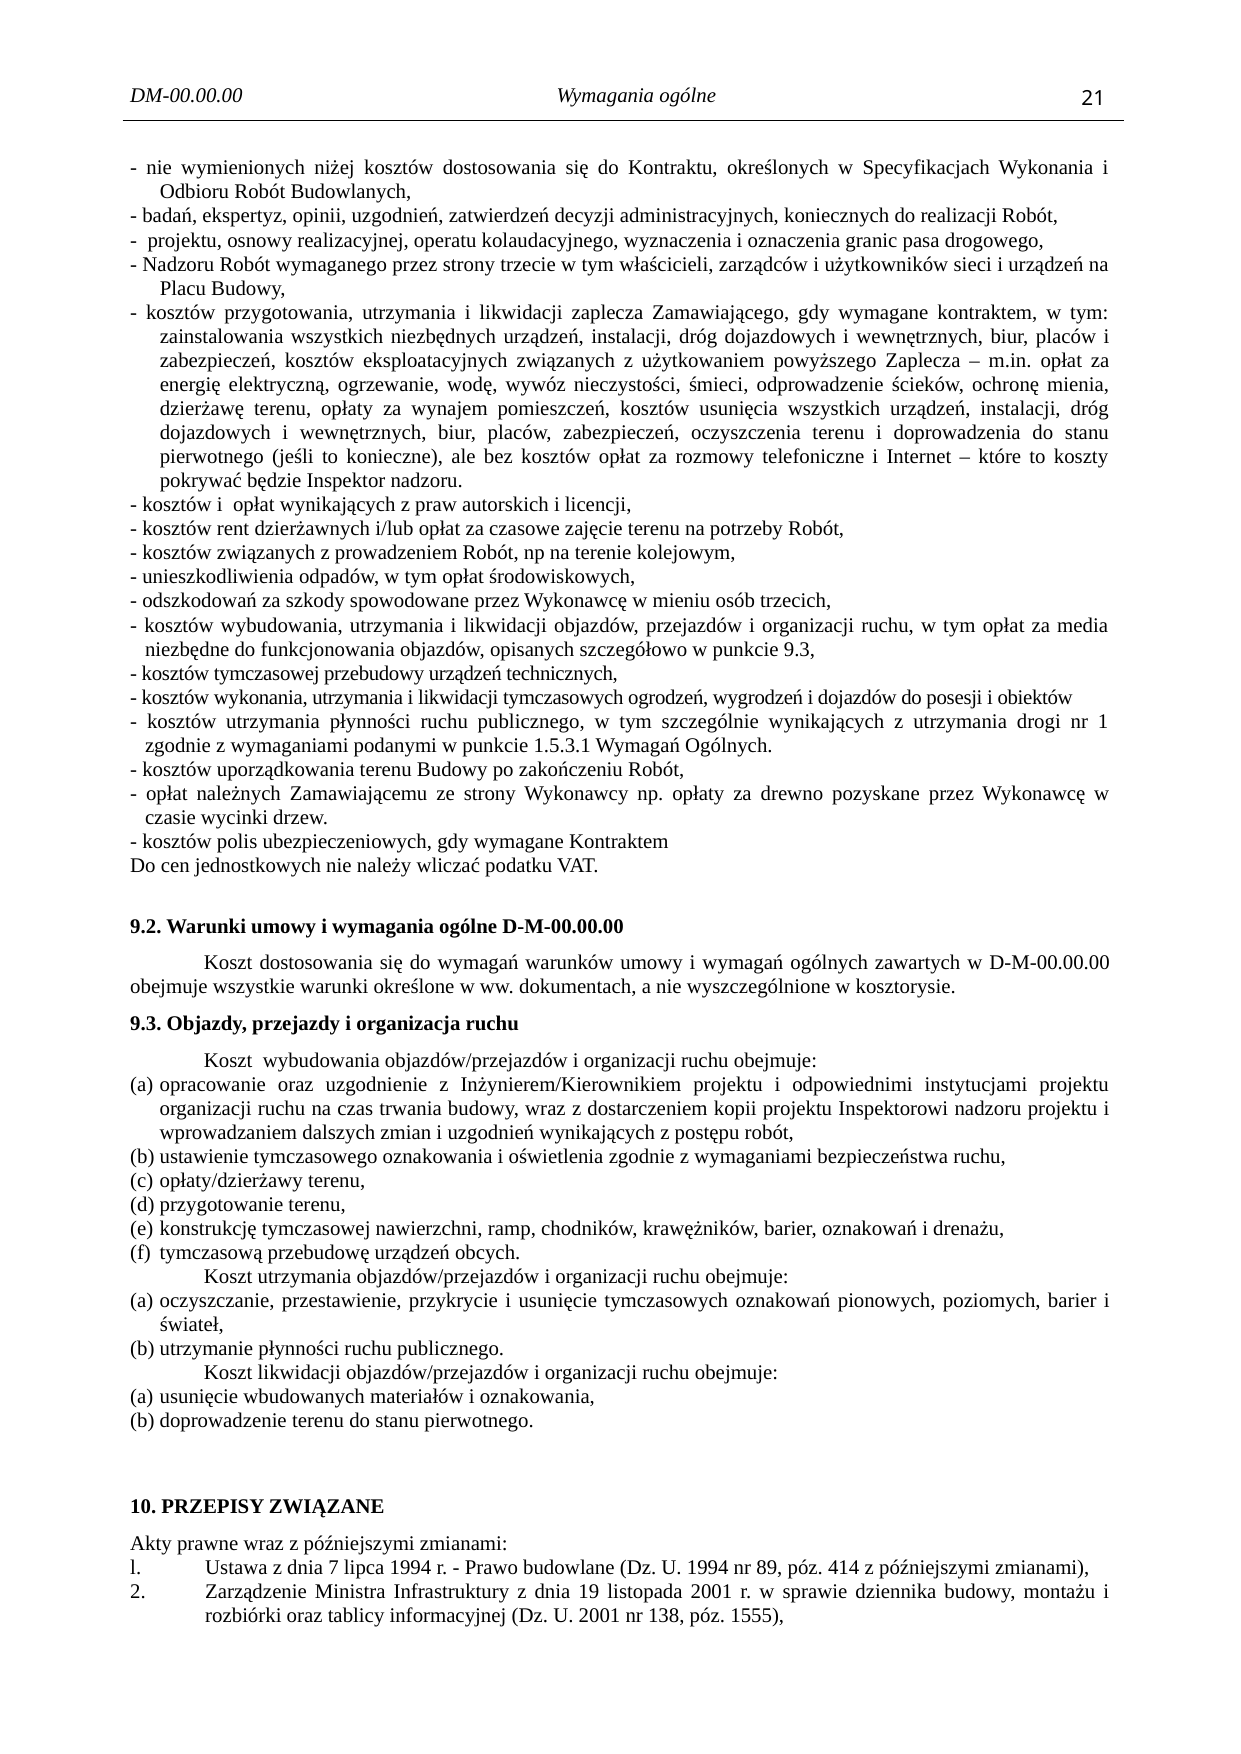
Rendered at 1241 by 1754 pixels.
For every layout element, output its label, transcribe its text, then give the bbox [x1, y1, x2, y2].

text - kosztów rent dzierżawnych i/lub opłat za czasowe zajęcie terenu na potrzeby Robót, [130, 516, 1110, 540]
text - kosztów związanych z prowadzeniem Robót, np na terenie kolejowym, [130, 540, 1110, 564]
text - kosztów wykonania, utrzymania i likwidacji tymczasowych ogrodzeń, wygrodzeń i dojazdów do posesji i obiektów [130, 685, 1110, 709]
text - nie wymienionych niżej kosztów dostosowania się do Kontraktu, określonych w Specyfikacjach Wykonania i Odbioru Robót Budowlanych, [130, 155, 1110, 203]
subtitle 10. PRZEPISY ZWIĄZANE [130, 1494, 1110, 1518]
subtitle 9.2. Warunki umowy i wymagania ogólne D-M-00.00.00 [130, 914, 1110, 938]
list tymczasową przebudowę urządzeń obcych. [130, 1240, 1110, 1264]
list ustawienie tymczasowego oznakowania i oświetlenia zgodnie z wymaganiami bezpieczeństwa ruchu, [130, 1144, 1110, 1168]
text - kosztów utrzymania płynności ruchu publicznego, w tym szczególnie wynikających z utrzymania drogi nr 1 zgodnie z wymaganiami podanymi w punkcie 1.5.3.1 Wymagań Ogólnych. [130, 709, 1110, 757]
text - kosztów polis ubezpieczeniowych, gdy wymagane Kontraktem [130, 829, 1110, 853]
list przygotowanie terenu, [130, 1192, 1110, 1216]
text Koszt utrzymania objazdów/przejazdów i organizacji ruchu obejmuje: [130, 1264, 1110, 1288]
list opracowanie oraz uzgodnienie z Inżynierem/Kierownikiem projektu i odpowiednimi instytucjami projektu organizacji ruchu na czas trwania budowy, wraz z dostarczeniem kopii projektu Inspektorowi nadzoru projektu i wprowadzaniem dalszych zmian i uzgodnień wynikających z postępu robót, [130, 1072, 1110, 1144]
list usunięcie wbudowanych materiałów i oznakowania, [130, 1384, 1110, 1408]
text Do cen jednostkowych nie należy wliczać podatku VAT. [130, 853, 1110, 877]
text - kosztów i opłat wynikających z praw autorskich i licencji, [130, 492, 1110, 516]
text l. Ustawa z dnia 7 lipca 1994 r. - Prawo budowlane (Dz. U. 1994 nr 89, póz. 414 z późniejszymi zmianami), [130, 1555, 1110, 1579]
text - Nadzoru Robót wymaganego przez strony trzecie w tym właścicieli, zarządców i użytkowników sieci i urządzeń na Placu Budowy, [130, 252, 1110, 300]
text - opłat należnych Zamawiającemu ze strony Wykonawcy np. opłaty za drewno pozyskane przez Wykonawcę w czasie wycinki drzew. [130, 781, 1110, 829]
list konstrukcję tymczasowej nawierzchni, ramp, chodników, krawężników, barier, oznakowań i drenażu, [130, 1216, 1110, 1240]
list utrzymanie płynności ruchu publicznego. [130, 1336, 1110, 1360]
text Koszt wybudowania objazdów/przejazdów i organizacji ruchu obejmuje: [130, 1047, 1110, 1072]
text - kosztów przygotowania, utrzymania i likwidacji zaplecza Zamawiającego, gdy wymagane kontraktem, w tym: zainstalowania wszystkich niezbędnych urządzeń, instalacji, dróg dojazdowych i wewnętrznych, biur, placów i zabezpieczeń, kosztów eksploatacyjnych związanych z użytkowaniem powyższego Zaplecza – m.in. opłat za energię elektryczną, ogrzewanie, wodę, wywóz nieczystości, śmieci, odprowadzenie ścieków, ochronę mienia, dzierżawę terenu, opłaty za wynajem pomieszczeń, kosztów usunięcia wszystkich urządzeń, instalacji, dróg dojazdowych i wewnętrznych, biur, placów, zabezpieczeń, oczyszczenia terenu i doprowadzenia do stanu pierwotnego (jeśli to konieczne), ale bez kosztów opłat za rozmowy telefoniczne i Internet – które to koszty pokrywać będzie Inspektor nadzoru. [130, 300, 1110, 492]
text - badań, ekspertyz, opinii, uzgodnień, zatwierdzeń decyzji administracyjnych, koniecznych do realizacji Robót, [130, 203, 1110, 227]
list oczyszczanie, przestawienie, przykrycie i usunięcie tymczasowych oznakowań pionowych, poziomych, barier i świateł, [130, 1288, 1110, 1336]
subtitle 9.3. Objazdy, przejazdy i organizacja ruchu [130, 1011, 1110, 1035]
text Koszt dostosowania się do wymagań warunków umowy i wymagań ogólnych zawartych w D-M-00.00.00 obejmuje wszystkie warunki określone w ww. dokumentach, a nie wyszczególnione w kosztorysie. [130, 950, 1110, 998]
text - projektu, osnowy realizacyjnej, operatu kolaudacyjnego, wyznaczenia i oznaczenia granic pasa drogowego, [130, 227, 1110, 252]
text - unieszkodliwienia odpadów, w tym opłat środowiskowych, [130, 564, 1110, 588]
text Akty prawne wraz z późniejszymi zmianami: [130, 1531, 1110, 1555]
list opłaty/dzierżawy terenu, [130, 1168, 1110, 1192]
list doprowadzenie terenu do stanu pierwotnego. [130, 1408, 1110, 1432]
text Koszt likwidacji objazdów/przejazdów i organizacji ruchu obejmuje: [130, 1360, 1110, 1384]
text 2. Zarządzenie Ministra Infrastruktury z dnia 19 listopada 2001 r. w sprawie dziennika budowy, montażu i rozbiórki oraz tablicy informacyjnej (Dz. U. 2001 nr 138, póz. 1555), [130, 1579, 1110, 1627]
text - odszkodowań za szkody spowodowane przez Wykonawcę w mieniu osób trzecich, [130, 588, 1110, 612]
text - kosztów uporządkowania terenu Budowy po zakończeniu Robót, [130, 757, 1110, 781]
text - kosztów wybudowania, utrzymania i likwidacji objazdów, przejazdów i organizacji ruchu, w tym opłat za media niezbędne do funkcjonowania objazdów, opisanych szczegółowo w punkcie 9.3, [130, 612, 1110, 661]
text - kosztów tymczasowej przebudowy urządzeń technicznych, [130, 661, 1110, 685]
